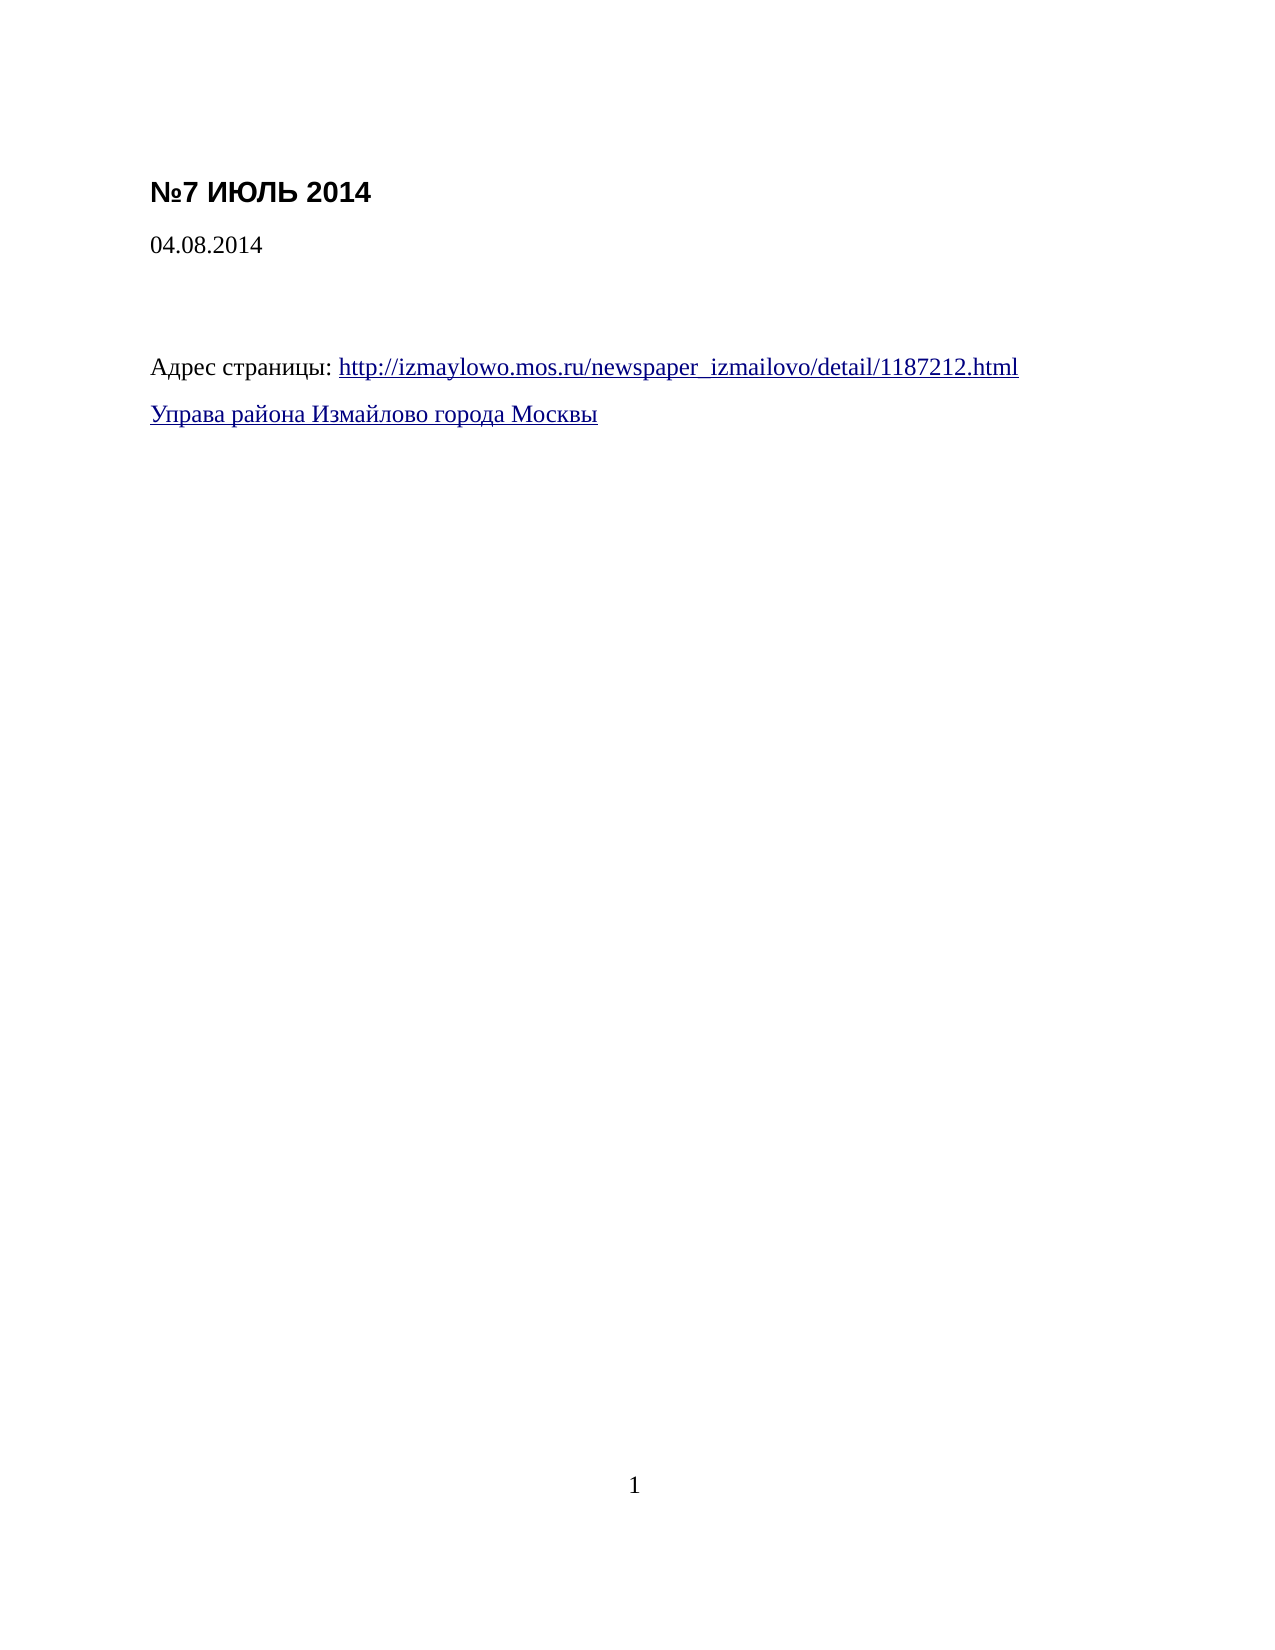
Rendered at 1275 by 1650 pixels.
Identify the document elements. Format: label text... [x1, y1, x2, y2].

subtitle №7 ИЮЛЬ 2014 [150, 175, 1125, 208]
text 04.08.2014 [150, 230, 1125, 259]
text Адрес страницы: http://izmaylowo.mos.ru/newspaper_izmailovo/detail/1187212.html [150, 352, 1125, 381]
text Управа района Измайлово города Москвы [150, 399, 1125, 427]
